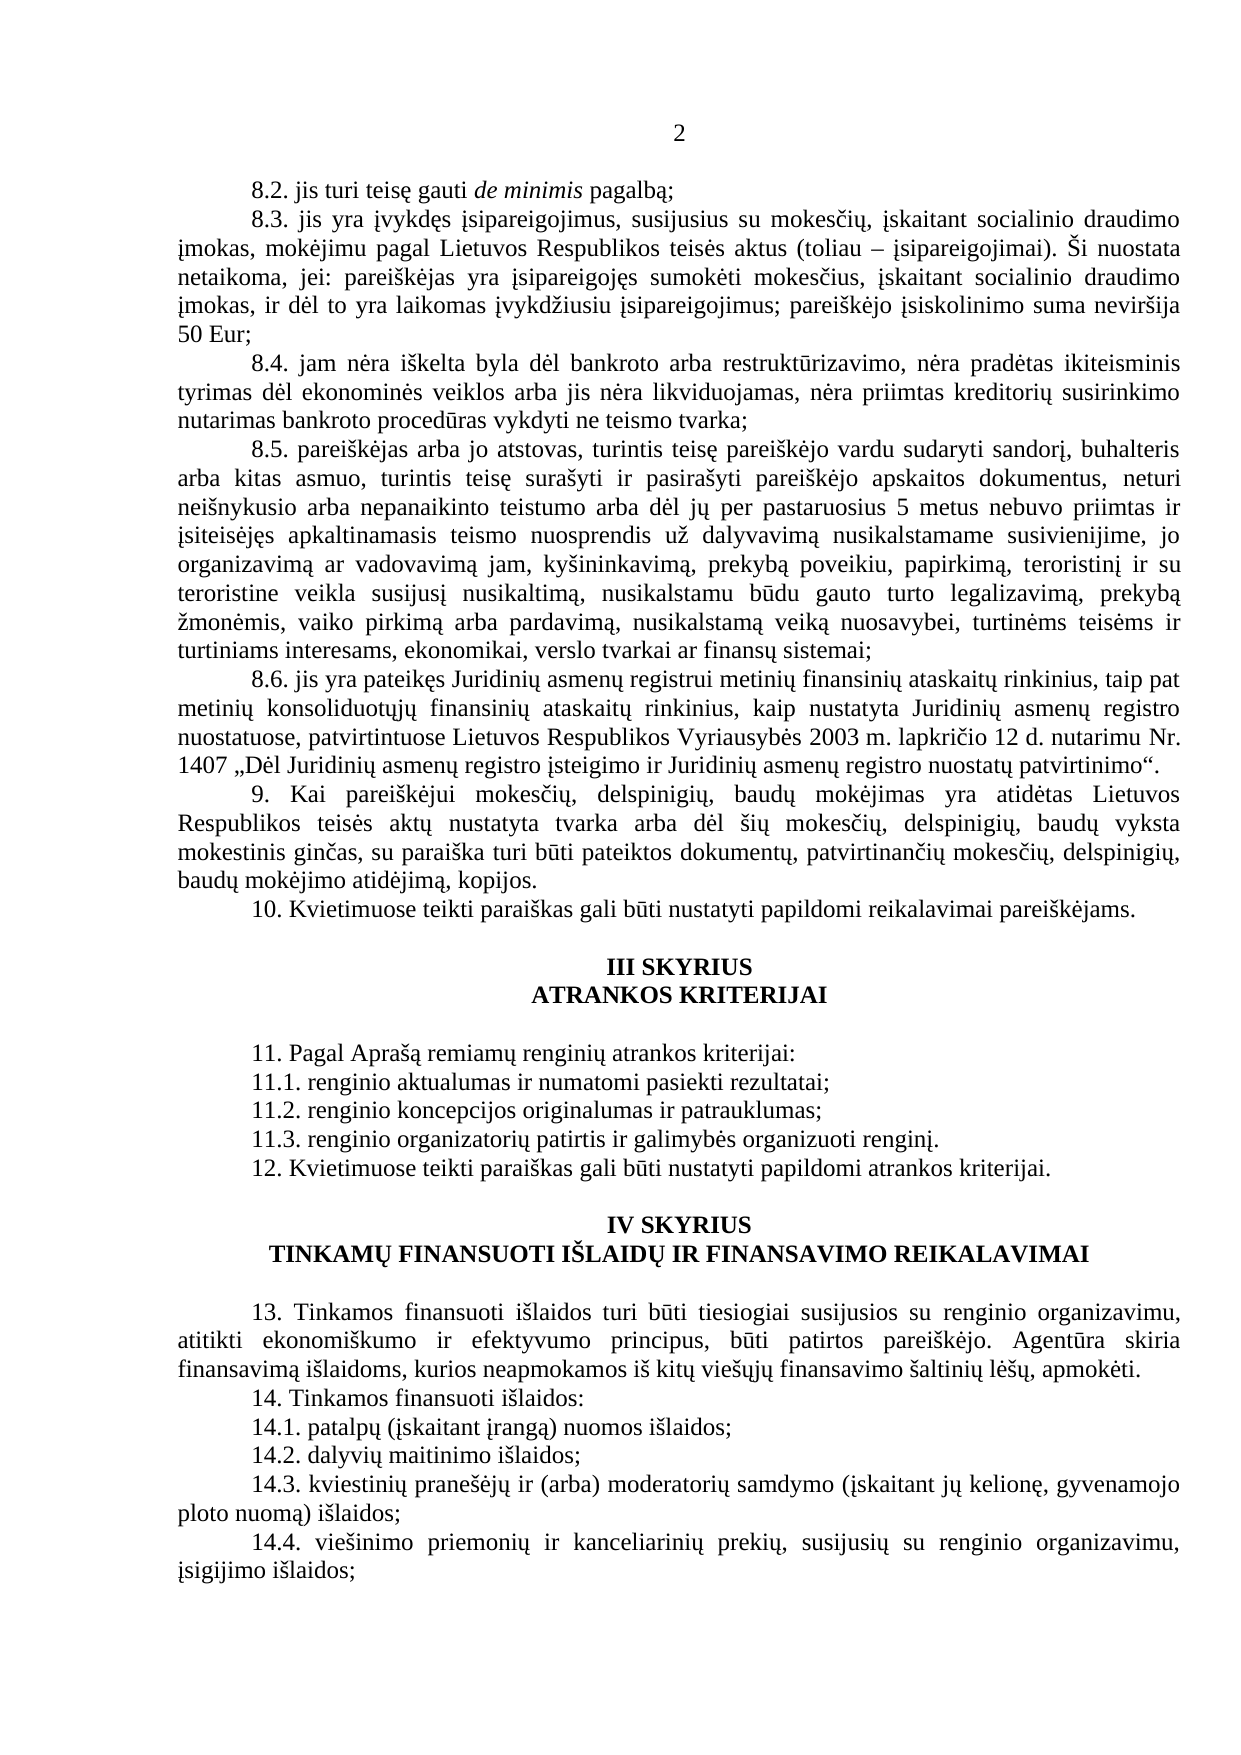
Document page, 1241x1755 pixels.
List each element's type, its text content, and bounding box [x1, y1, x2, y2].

text 9. Kai pareiškėjui mokesčių, delspinigių, baudų mokėjimas yra atidėtas Lietuvos Respublikos teisės aktų nustatyta tvarka arba dėl šių mokesčių, delspinigių, baudų vyksta mokestinis ginčas, su paraiška turi būti pateiktos dokumentų, patvirtinančių mokesčių, delspinigių, baudų mokėjimo atidėjimą, kopijos. [177, 779, 1181, 894]
text 12. Kvietimuose teikti paraiškas gali būti nustatyti papildomi atrankos kriterijai. [177, 1153, 1181, 1182]
text 11.2. renginio koncepcijos originalumas ir patrauklumas; [177, 1096, 1181, 1124]
text 13. Tinkamos finansuoti išlaidos turi būti tiesiogiai susijusios su renginio organizavimu, atitikti ekonomiškumo ir efektyvumo principus, būti patirtos pareiškėjo. Agentūra skiria finansavimą išlaidoms, kurios neapmokamos iš kitų viešųjų finansavimo šaltinių lėšų, apmokėti. [177, 1297, 1181, 1383]
text 11.1. renginio aktualumas ir numatomi pasiekti rezultatai; [177, 1067, 1181, 1096]
text 14.1. patalpų (įskaitant įrangą) nuomos išlaidos; [177, 1412, 1181, 1441]
text 8.6. jis yra pateikęs Juridinių asmenų registrui metinių finansinių ataskaitų rinkinius, taip pat metinių konsoliduotųjų finansinių ataskaitų rinkinius, kaip nustatyta Juridinių asmenų registro nuostatuose, patvirtintuose Lietuvos Respublikos Vyriausybės 2003 m. lapkričio 12 d. nutarimu Nr. 1407 „Dėl Juridinių asmenų registro įsteigimo ir Juridinių asmenų registro nuostatų patvirtinimo“. [177, 664, 1181, 779]
text 14. Tinkamos finansuoti išlaidos: [177, 1383, 1181, 1412]
text 14.2. dalyvių maitinimo išlaidos; [177, 1441, 1181, 1469]
text 10. Kvietimuose teikti paraiškas gali būti nustatyti papildomi reikalavimai pareiškėjams. [177, 894, 1181, 923]
text III SKYRIUS [177, 952, 1181, 981]
text 8.4. jam nėra iškelta byla dėl bankroto arba restruktūrizavimo, nėra pradėtas ikiteisminis tyrimas dėl ekonominės veiklos arba jis nėra likviduojamas, nėra priimtas kreditorių susirinkimo nutarimas bankroto procedūras vykdyti ne teismo tvarka; [177, 348, 1181, 434]
text IV SKYRIUS [177, 1211, 1181, 1239]
text 14.3. kviestinių pranešėjų ir (arba) moderatorių samdymo (įskaitant jų kelionę, gyvenamojo ploto nuomą) išlaidos; [177, 1469, 1181, 1527]
text ATRANKOS KRITERIJAI [177, 981, 1181, 1009]
text 8.3. jis yra įvykdęs įsipareigojimus, susijusius su mokesčių, įskaitant socialinio draudimo įmokas, mokėjimu pagal Lietuvos Respublikos teisės aktus (toliau – įsipareigojimai). Ši nuostata netaikoma, jei: pareiškėjas yra įsipareigojęs sumokėti mokesčius, įskaitant socialinio draudimo įmokas, ir dėl to yra laikomas įvykdžiusiu įsipareigojimus; pareiškėjo įsiskolinimo suma neviršija 50 Eur; [177, 204, 1181, 348]
text 11. Pagal Aprašą remiamų renginių atrankos kriterijai: [177, 1038, 1181, 1067]
text 8.5. pareiškėjas arba jo atstovas, turintis teisę pareiškėjo vardu sudaryti sandorį, buhalteris arba kitas asmuo, turintis teisę surašyti ir pasirašyti pareiškėjo apskaitos dokumentus, neturi neišnykusio arba nepanaikinto teistumo arba dėl jų per pastaruosius 5 metus nebuvo priimtas ir įsiteisėjęs apkaltinamasis teismo nuosprendis už dalyvavimą nusikalstamame susivienijime, jo organizavimą ar vadovavimą jam, kyšininkavimą, prekybą poveikiu, papirkimą, teroristinį ir su teroristine veikla susijusį nusikaltimą, nusikalstamu būdu gauto turto legalizavimą, prekybą žmonėmis, vaiko pirkimą arba pardavimą, nusikalstamą veiką nuosavybei, turtinėms teisėms ir turtiniams interesams, ekonomikai, verslo tvarkai ar finansų sistemai; [177, 434, 1181, 664]
text 11.3. renginio organizatorių patirtis ir galimybės organizuoti renginį. [177, 1124, 1181, 1153]
text 14.4. viešinimo priemonių ir kanceliarinių prekių, susijusių su renginio organizavimu, įsigijimo išlaidos; [177, 1527, 1181, 1584]
text TINKAMŲ FINANSUOTI IŠLAIDŲ IR FINANSAVIMO REIKALAVIMAI [177, 1239, 1181, 1268]
text 8.2. jis turi teisę gauti de minimis pagalbą; [177, 176, 1181, 204]
